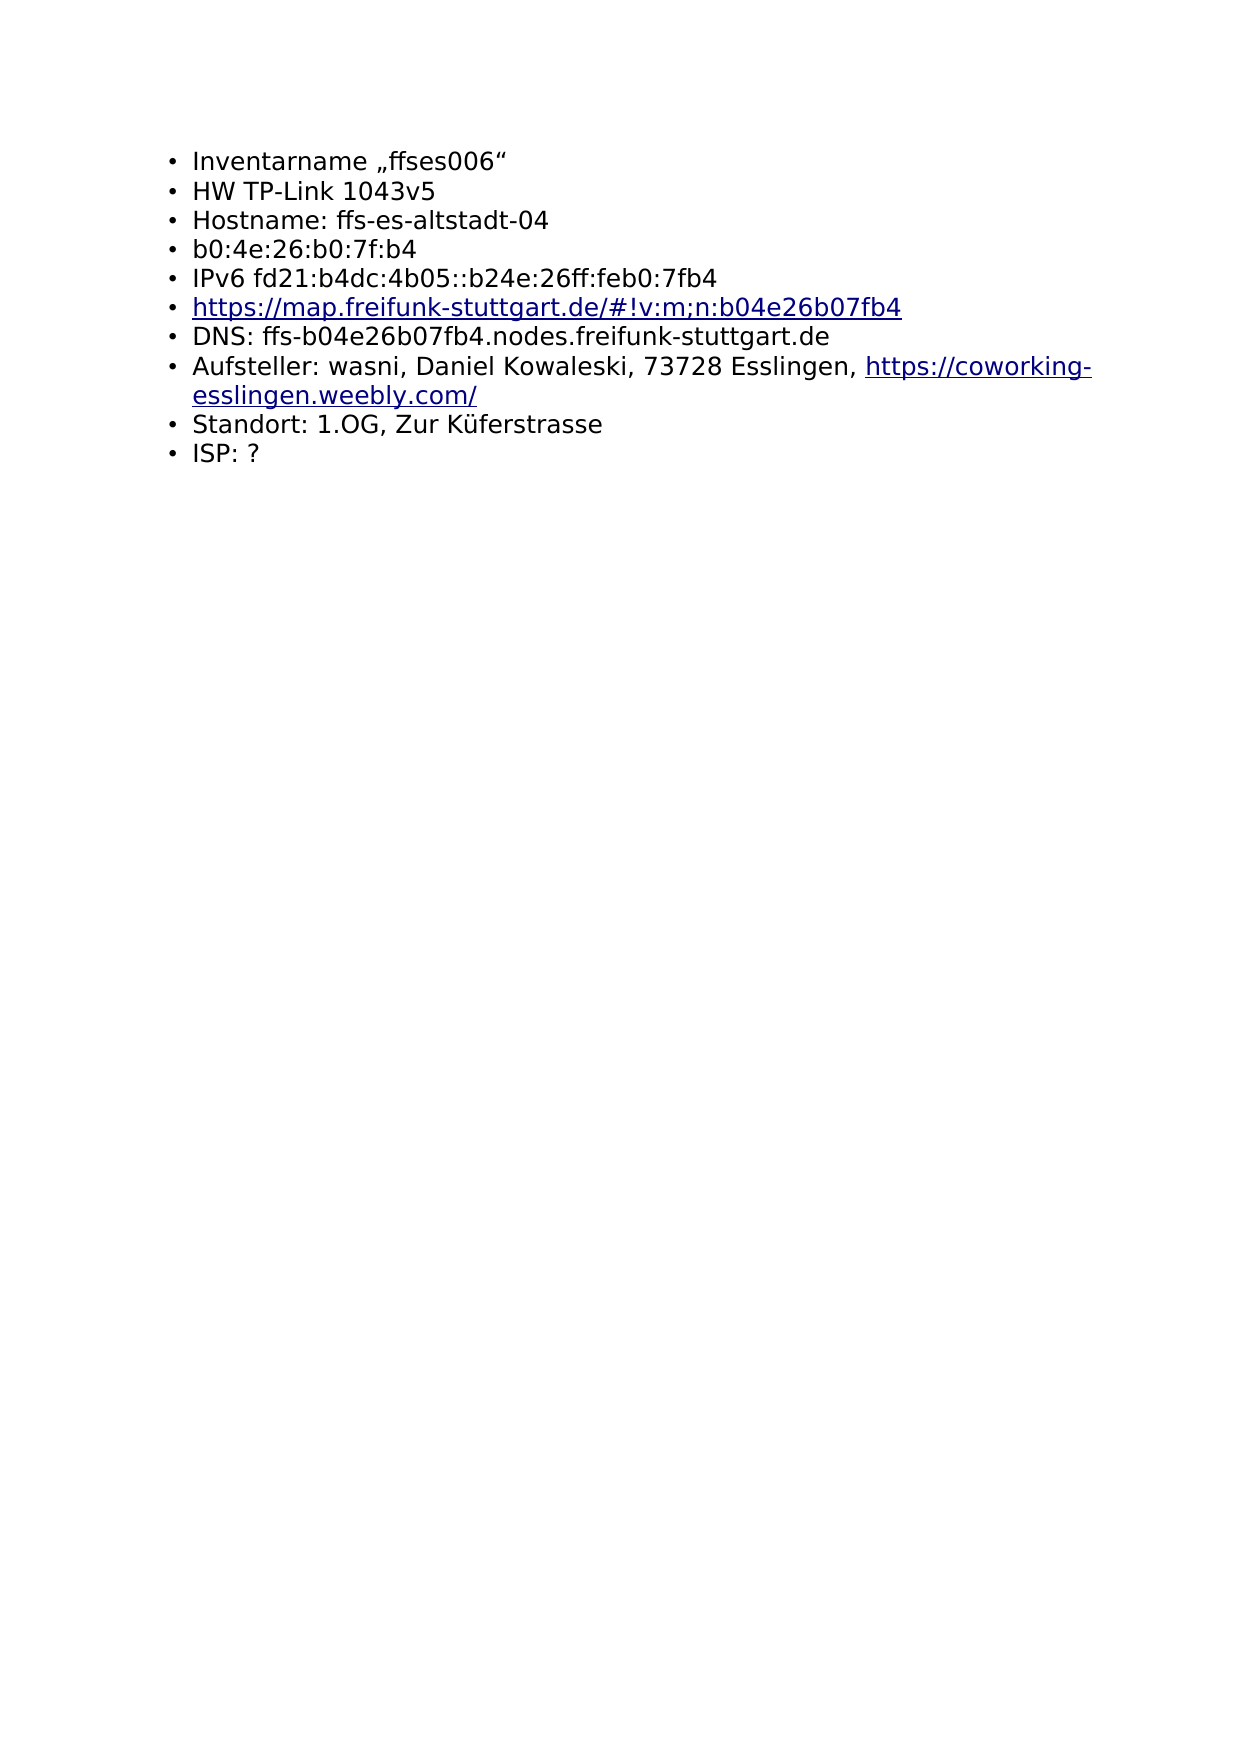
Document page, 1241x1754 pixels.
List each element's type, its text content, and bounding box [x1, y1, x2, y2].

list Hostname: ffs-es-altstadt-04 [177, 206, 1122, 235]
list HW TP-Link 1043v5 [177, 177, 1122, 206]
list Aufsteller: wasni, Daniel Kowaleski, 73728 Esslingen, https://coworking-esslingen.weebly.com/ [177, 352, 1122, 410]
list DNS: ffs-b04e26b07fb4.nodes.freifunk-stuttgart.de [177, 323, 1122, 352]
list Inventarname „ffses006“ [177, 148, 1122, 177]
list IPv6 fd21:b4dc:4b05::b24e:26ff:feb0:7fb4 [177, 264, 1122, 293]
list Standort: 1.OG, Zur Küferstrasse [177, 410, 1122, 439]
list ISP: ? [177, 439, 1122, 468]
list https://map.freifunk-stuttgart.de/#!v:m;n:b04e26b07fb4 [177, 293, 1122, 323]
list b0:4e:26:b0:7f:b4 [177, 235, 1122, 264]
